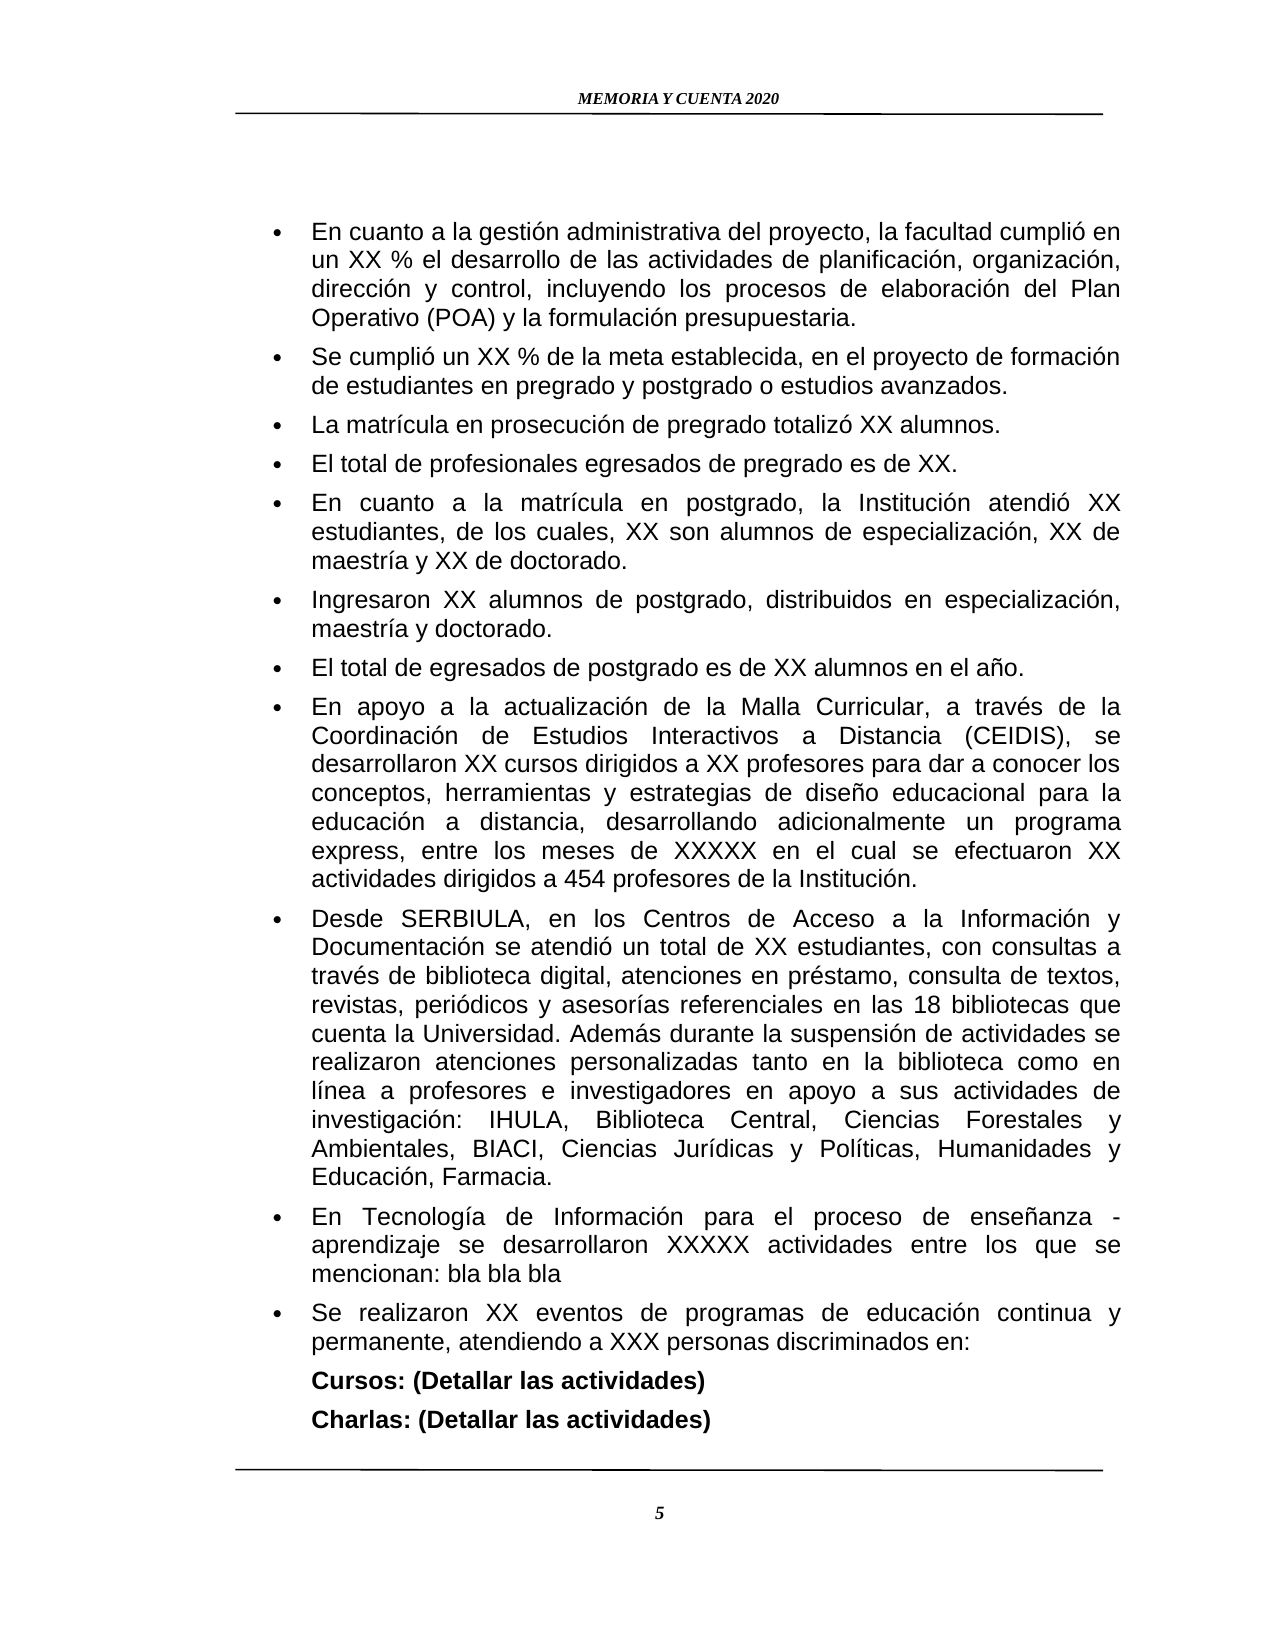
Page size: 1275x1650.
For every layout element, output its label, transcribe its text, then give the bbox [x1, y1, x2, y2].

list Desde SERBIULA, en los Centros de Acceso a la Información y Documentación se atendió un total de XX estudiantes, con consultas a través de biblioteca digital, atenciones en préstamo, consulta de textos, revistas, periódicos y asesorías referenciales en las 18 bibliotecas que cuenta la Universidad. Además durante la suspensión de actividades se realizaron atenciones personalizadas tanto en la biblioteca como en línea a profesores e investigadores en apoyo a sus actividades de investigación: IHULA, Biblioteca Central, Ciencias Forestales y Ambientales, BIACI, Ciencias Jurídicas y Políticas, Humanidades y Educación, Farmacia. [274, 903, 1122, 1191]
list En Tecnología de Información para el proceso de enseñanza - aprendizaje se desarrollaron XXXXX actividades entre los que se mencionan: bla bla bla [274, 1201, 1122, 1288]
list El total de profesionales egresados de pregrado es de XX. [274, 449, 1122, 478]
text Charlas: (Detallar las actividades) [311, 1405, 1122, 1434]
list La matrícula en prosecución de pregrado totalizó XX alumnos. [274, 410, 1122, 438]
text Cursos: (Detallar las actividades) [311, 1366, 1122, 1395]
list Se realizaron XX eventos de programas de educación continua y permanente, atendiendo a XXX personas discriminados en: [274, 1298, 1122, 1356]
list En cuanto a la matrícula en postgrado, la Institución atendió XX estudiantes, de los cuales, XX son alumnos de especialización, XX de maestría y XX de doctorado. [274, 488, 1122, 574]
list En apoyo a la actualización de la Malla Curricular, a través de la Coordinación de Estudios Interactivos a Distancia (CEIDIS), se desarrollaron XX cursos dirigidos a XX profesores para dar a conocer los conceptos, herramientas y estrategias de diseño educacional para la educación a distancia, desarrollando adicionalmente un programa express, entre los meses de XXXXX en el cual se efectuaron XX actividades dirigidos a 454 profesores de la Institución. [274, 692, 1122, 893]
list Ingresaron XX alumnos de postgrado, distribuidos en especialización, maestría y doctorado. [274, 585, 1122, 642]
list En cuanto a la gestión administrativa del proyecto, la facultad cumplió en un XX % el desarrollo de las actividades de planificación, organización, dirección y control, incluyendo los procesos de elaboración del Plan Operativo (POA) y la formulación presupuestaria. [274, 216, 1122, 331]
list Se cumplió un XX % de la meta establecida, en el proyecto de formación de estudiantes en pregrado y postgrado o estudios avanzados. [274, 342, 1122, 399]
list El total de egresados de postgrado es de XX alumnos en el año. [274, 653, 1122, 681]
